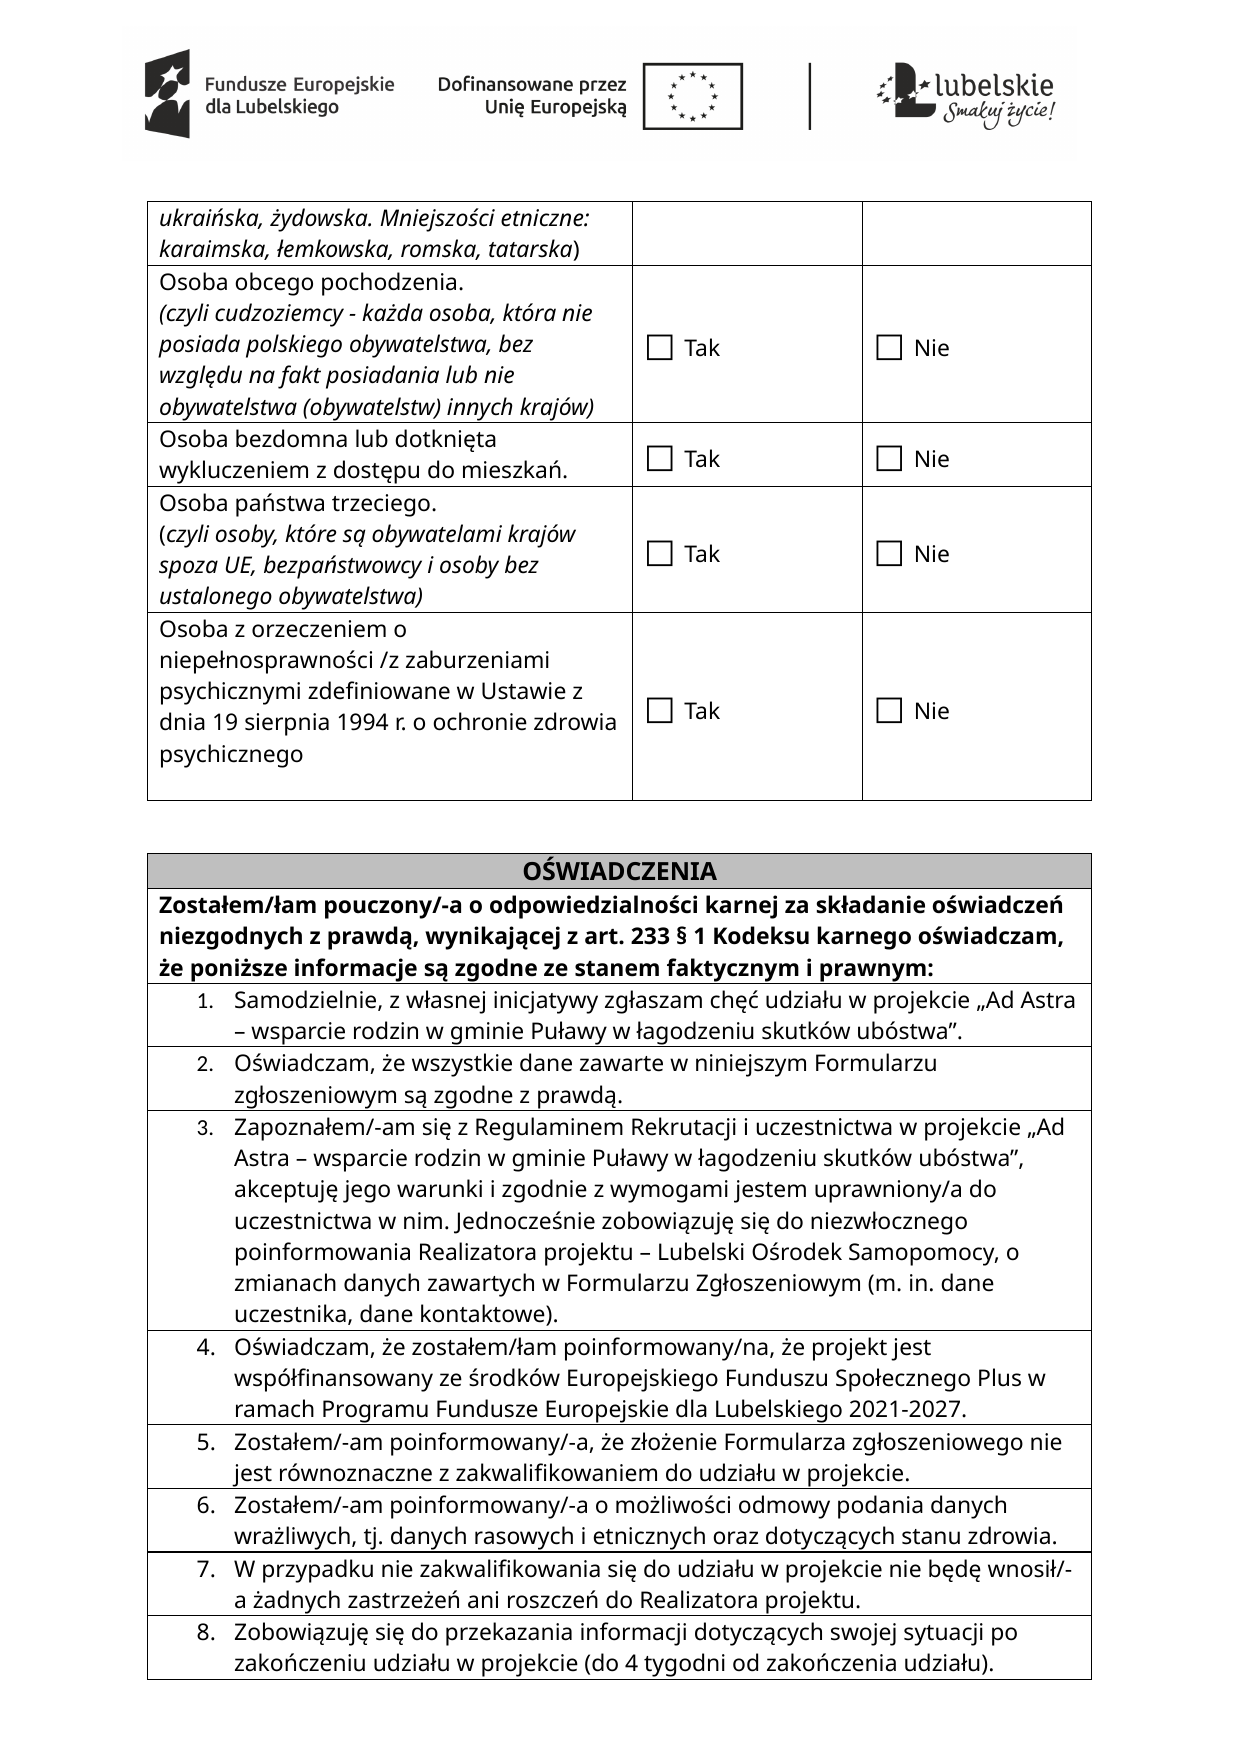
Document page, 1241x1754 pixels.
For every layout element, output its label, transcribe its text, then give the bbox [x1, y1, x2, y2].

table_cell ukraińska, żydowska. Mniejszości etniczne: karaimska, łemkowska, romska, tatarska) [148, 202, 632, 265]
table_cell □ Nie [863, 266, 1091, 422]
table_cell Zostałem/-am poinformowany/-a o możliwości odmowy podania danych wrażliwych, tj. danych rasowych i etnicznych oraz dotyczących stanu zdrowia. [148, 1489, 1091, 1551]
table_cell □ Nie [863, 487, 1091, 612]
table_cell □ Nie [863, 423, 1091, 486]
table_cell □ Tak [633, 266, 862, 422]
table_cell Zapoznałem/-am się z Regulaminem Rekrutacji i uczestnictwa w projekcie „Ad Astra – wsparcie rodzin w gminie Puławy w łagodzeniu skutków ubóstwa”, akceptuję jego warunki i zgodnie z wymogami jestem uprawniony/a do uczestnictwa w nim. Jednocześnie zobowiązuję się do niezwłocznego poinformowania Realizatora projektu – Lubelski Ośrodek Samopomocy, o zmianach danych zawartych w Formularzu Zgłoszeniowym (m. in. dane uczestnika, dane kontaktowe). [148, 1111, 1091, 1329]
table_cell □ Tak [633, 487, 862, 612]
table_cell Zobowiązuję się do przekazania informacji dotyczących swojej sytuacji po zakończeniu udziału w projekcie (do 4 tygodni od zakończenia udziału). [148, 1616, 1091, 1678]
table_cell Oświadczam, że wszystkie dane zawarte w niniejszym Formularzu zgłoszeniowym są zgodne z prawdą. [148, 1047, 1091, 1110]
table_cell Zostałem/łam pouczony/-a o odpowiedzialności karnej za składanie oświadczeń niezgodnych z prawdą, wynikającej z art. 233 § 1 Kodeksu karnego oświadczam, że poniższe informacje są zgodne ze stanem faktycznym i prawnym: [148, 889, 1091, 983]
table_cell Oświadczam, że zostałem/łam poinformowany/na, że projekt jest współfinansowany ze środków Europejskiego Funduszu Społecznego Plus w ramach Programu Fundusze Europejskie dla Lubelskiego 2021-2027. [148, 1331, 1091, 1424]
table_cell Osoba bezdomna lub dotknięta wykluczeniem z dostępu do mieszkań. [148, 423, 632, 486]
table_cell Osoba obcego pochodzenia. (czyli cudzoziemcy - każda osoba, która nie posiada polskiego obywatelstwa, bez względu na fakt posiadania lub nie obywatelstwa (obywatelstw) innych krajów) [148, 266, 632, 422]
table_cell □ Nie [863, 613, 1091, 800]
table_cell □ Tak [633, 613, 862, 800]
table_cell □ Tak [633, 423, 862, 486]
table_cell [863, 202, 1091, 265]
table_cell Zostałem/-am poinformowany/-a, że złożenie Formularza zgłoszeniowego nie jest równoznaczne z zakwalifikowaniem do udziału w projekcie. [148, 1425, 1091, 1488]
table_cell Samodzielnie, z własnej inicjatywy zgłaszam chęć udziału w projekcie „Ad Astra – wsparcie rodzin w gminie Puławy w łagodzeniu skutków ubóstwa”. [148, 984, 1091, 1046]
table_cell W przypadku nie zakwalifikowania się do udziału w projekcie nie będę wnosił/-a żadnych zastrzeżeń ani roszczeń do Realizatora projektu. [148, 1553, 1091, 1615]
table_cell [633, 202, 862, 265]
table_header OŚWIADCZENIA [148, 854, 1091, 888]
table_cell Osoba z orzeczeniem o niepełnosprawności /z zaburzeniami psychicznymi zdefiniowane w Ustawie z dnia 19 sierpnia 1994 r. o ochronie zdrowia psychicznego [148, 613, 632, 800]
table_cell Osoba państwa trzeciego. (czyli osoby, które są obywatelami krajów spoza UE, bezpaństwowcy i osoby bez ustalonego obywatelstwa) [148, 487, 632, 612]
